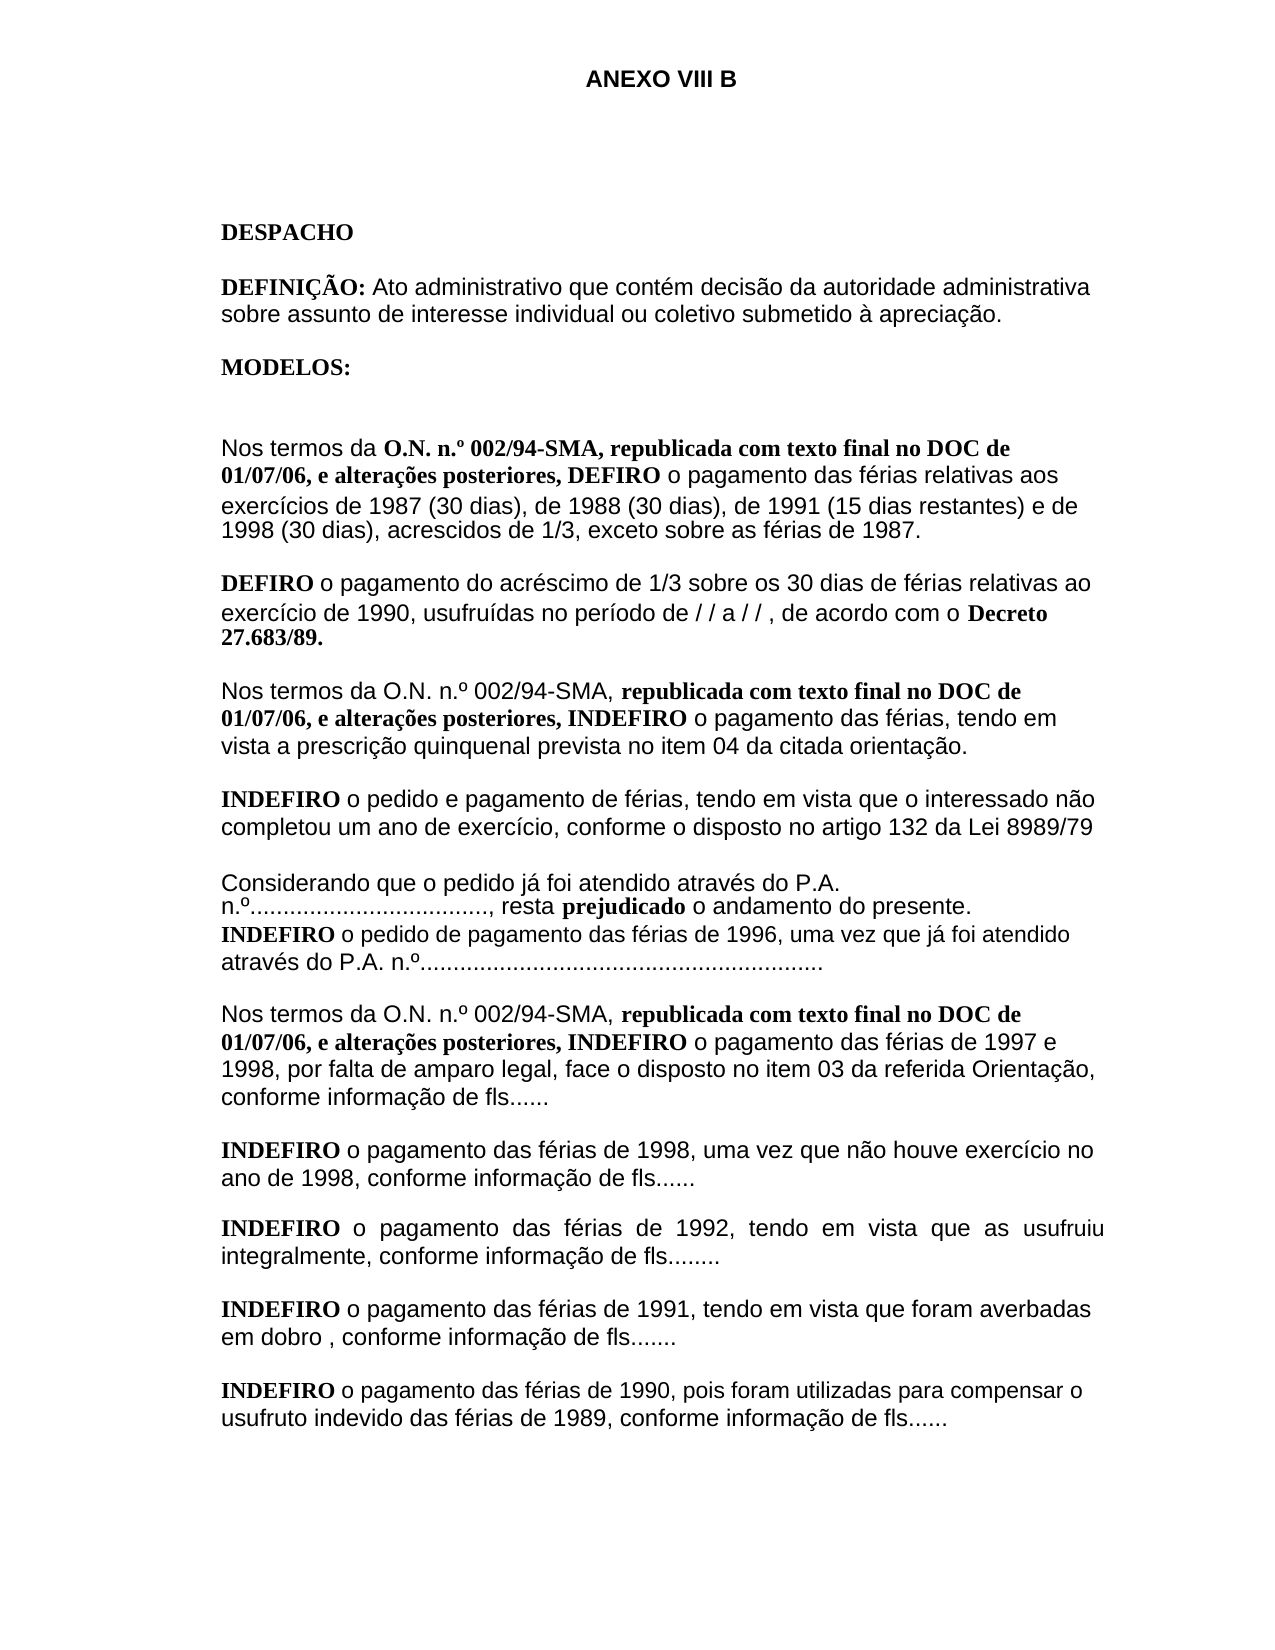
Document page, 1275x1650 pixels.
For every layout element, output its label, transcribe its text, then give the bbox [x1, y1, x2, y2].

text Considerando que o pedido já foi atendido através do P.A. n.º...................................., resta prejudicado o andamento do presente. [221, 872, 1108, 920]
text conforme informação de fls...... [221, 1083, 1125, 1111]
text Nos termos da O.N. n.º 002/94-SMA, republicada com texto final no DOC de 01/07/06, e alterações posteriores, DEFIRO o pagamento das férias relativas aos [221, 435, 1108, 488]
text vista a prescrição quinquenal prevista no item 04 da citada orientação. [221, 732, 1125, 760]
text Nos termos da O.N. n.º 002/94-SMA, republicada com texto final no DOC de 01/07/06, e alterações posteriores, INDEFIRO o pagamento das férias, tendo em [221, 678, 1108, 732]
text INDEFIRO o pagamento das férias de 1992, tendo em vista que as usufruiu [221, 1214, 1125, 1242]
text usufruto indevido das férias de 1989, conforme informação de fls...... [221, 1404, 1125, 1432]
text exercícios de 1987 (30 dias), de 1988 (30 dias), de 1991 (15 dias restantes) e de 1998 (30 dias), acrescidos de 1/3, exceto sobre as férias de 1987. [221, 495, 1108, 543]
text ANEXO VIII B [585, 65, 1125, 93]
text INDEFIRO o pagamento das férias de 1998, uma vez que não houve exercício no [221, 1136, 1125, 1163]
text INDEFIRO o pedido de pagamento das férias de 1996, uma vez que já foi atendido [221, 921, 1125, 947]
text INDEFIRO o pagamento das férias de 1990, pois foram utilizadas para compensar o [221, 1377, 1125, 1403]
text DEFIRO o pagamento do acréscimo de 1/3 sobre os 30 dias de férias relativas ao [221, 569, 1125, 596]
text Nos termos da O.N. n.º 002/94-SMA, republicada com texto final no DOC de 01/07/06, e alterações posteriores, INDEFIRO o pagamento das férias de 1997 e [221, 1001, 1108, 1055]
text DESPACHO [221, 218, 1125, 246]
text através do P.A. n.º............................................................. [221, 948, 1125, 975]
text DEFINIÇÃO: Ato administrativo que contém decisão da autoridade administrativa sobre assunto de interesse individual ou coletivo submetido à apreciação. [221, 273, 1108, 327]
text ano de 1998, conforme informação de fls...... [221, 1163, 1125, 1191]
text exercício de 1990, usufruídas no período de / / a / / , de acordo com o Decreto 27.683/89. [221, 602, 1108, 651]
text em dobro , conforme informação de fls....... [221, 1323, 1125, 1351]
text INDEFIRO o pagamento das férias de 1991, tendo em vista que foram averbadas [221, 1295, 1125, 1323]
text MODELOS: [221, 353, 1125, 381]
text INDEFIRO o pedido e pagamento de férias, tendo em vista que o interessado não completou um ano de exercício, conforme o disposto no artigo 132 da Lei 8989/79 [221, 786, 1108, 840]
text integralmente, conforme informação de fls........ [221, 1242, 1125, 1269]
text 1998, por falta de amparo legal, face o disposto no item 03 da referida Orientação, [221, 1055, 1125, 1083]
